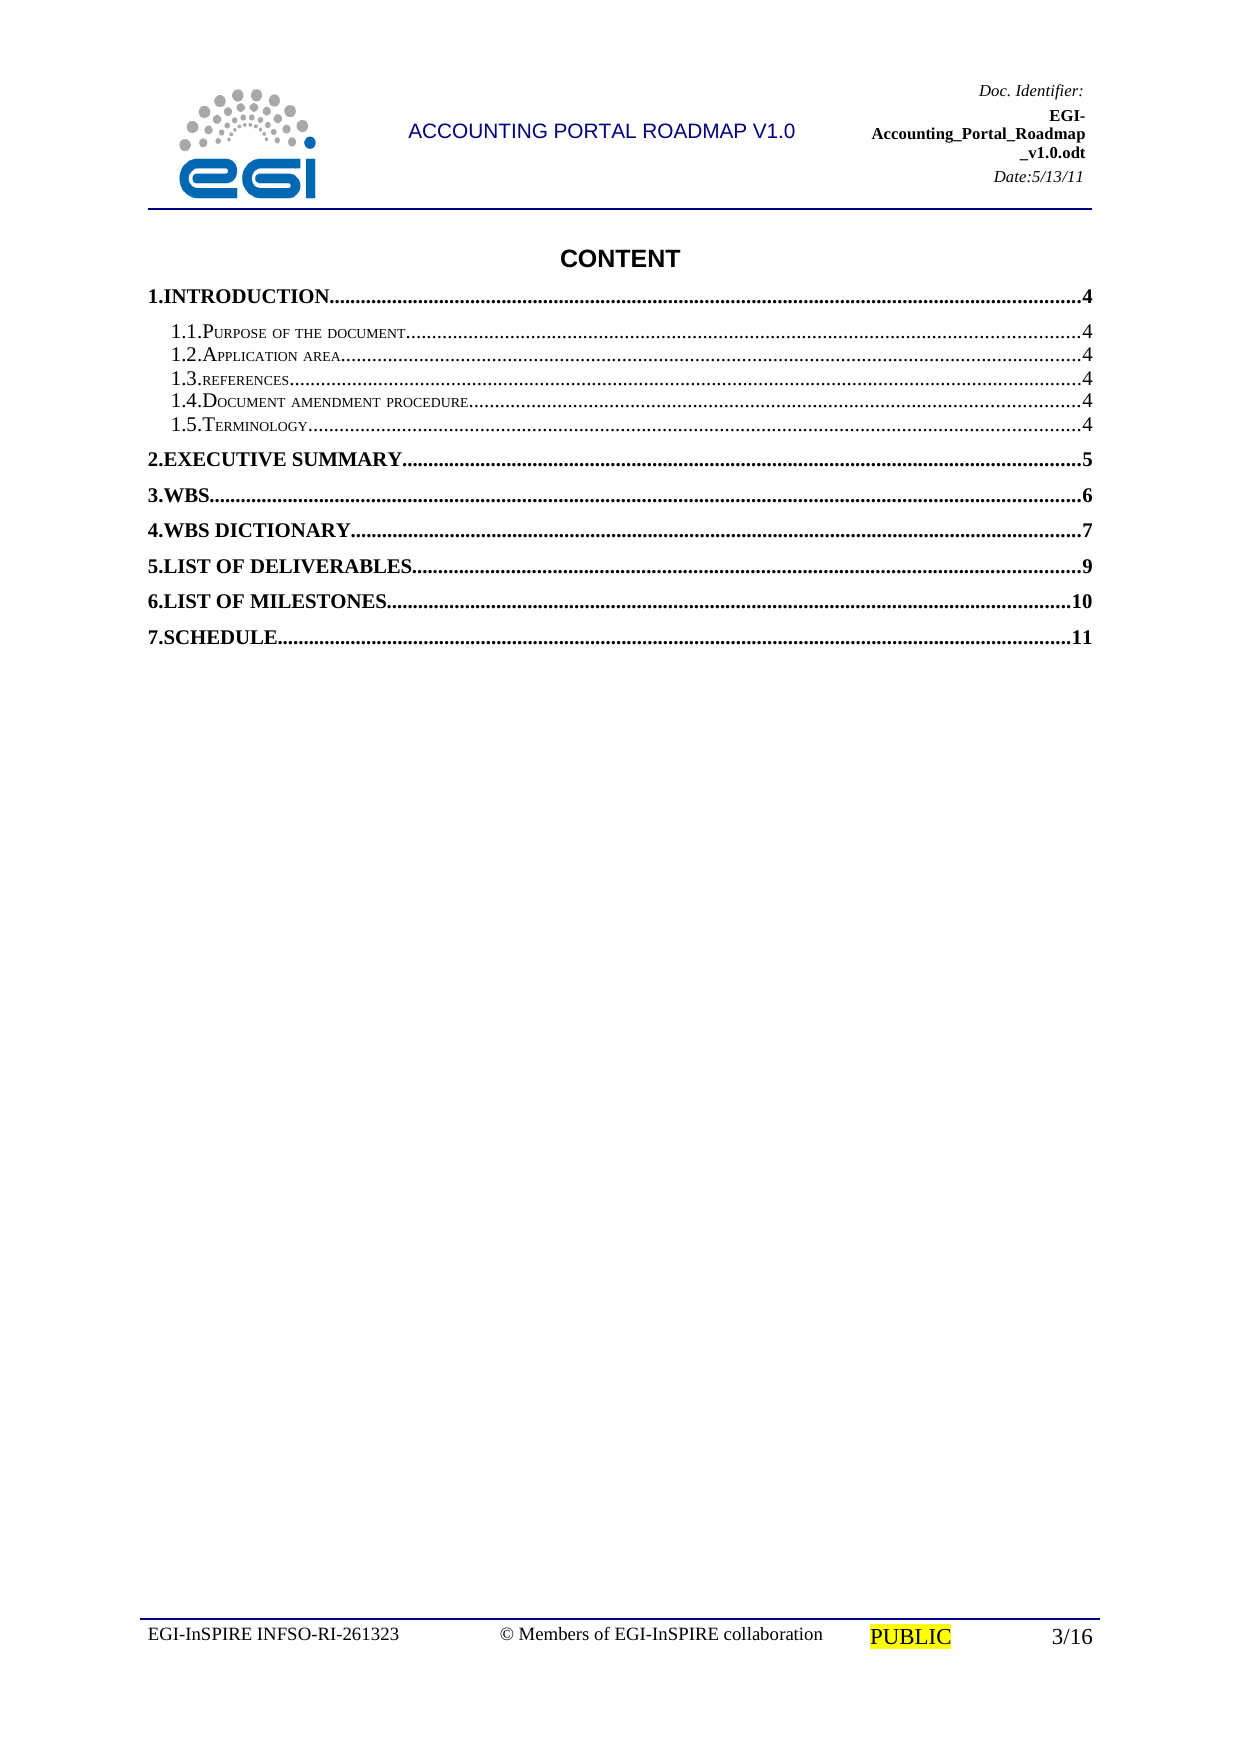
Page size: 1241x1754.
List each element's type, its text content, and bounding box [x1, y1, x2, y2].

text 2.Executive summary 5 [148, 448, 1092, 471]
text Content [148, 244, 1092, 272]
picture [178, 88, 317, 200]
text 1.5.Terminology 4 [171, 412, 1092, 435]
text 5.LIST OF DELIVERABLES 9 [148, 554, 1092, 577]
text 6.LIST OF Milestones 10 [148, 590, 1092, 613]
text 1.1.Purpose of the document 4 [171, 320, 1092, 343]
text 3.WBS 6 [148, 483, 1092, 506]
text 1.4.Document amendment procedure 4 [171, 389, 1092, 412]
text 1.Introduction 4 [148, 285, 1092, 308]
text 4.WBS Dictionary 7 [148, 519, 1092, 542]
text 1.3.references 4 [171, 366, 1092, 389]
text 1.2.Application area 4 [171, 343, 1092, 366]
text 7.schedule 11 [148, 626, 1092, 648]
